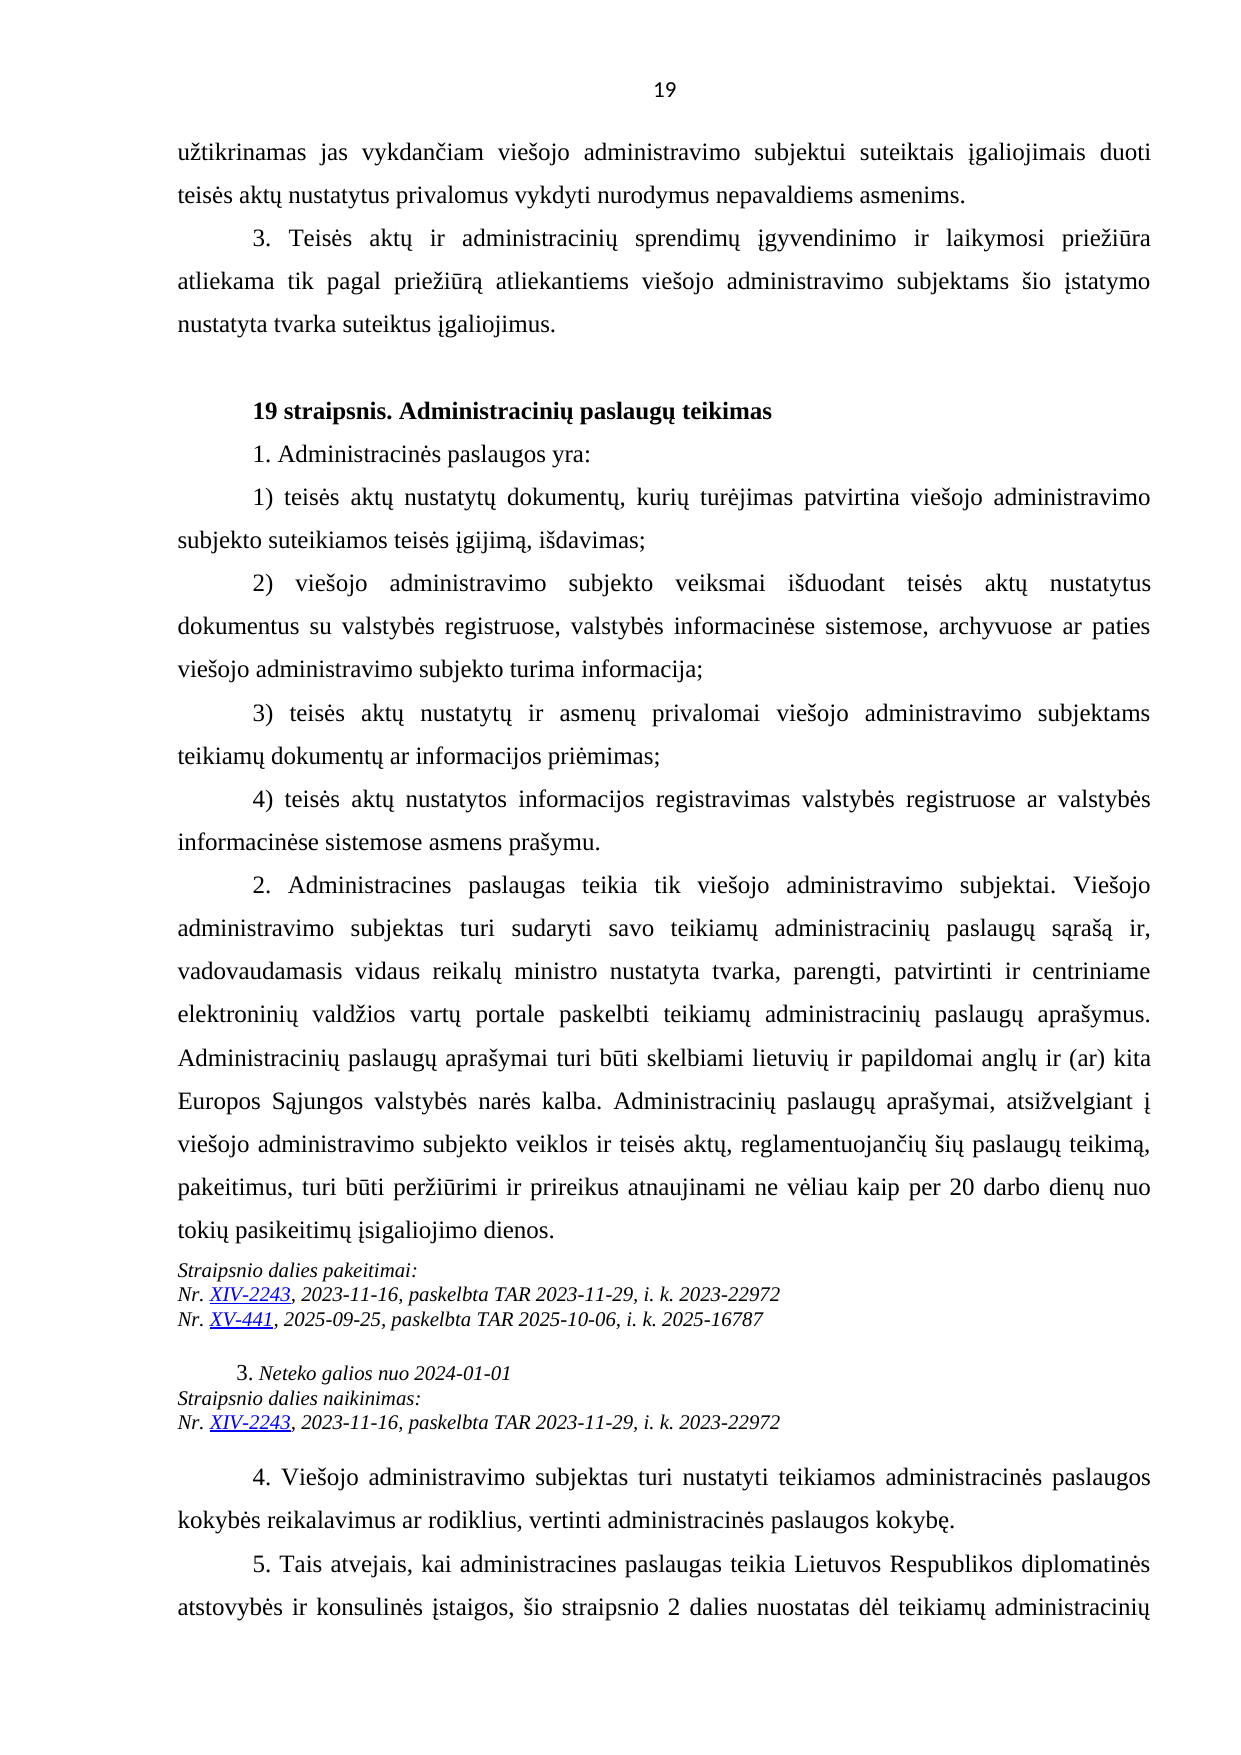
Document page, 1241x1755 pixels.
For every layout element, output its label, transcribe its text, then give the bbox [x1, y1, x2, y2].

text 3. Neteko galios nuo 2024-01-01 [177, 1359, 1152, 1386]
text 3) teisės aktų nustatytų ir asmenų privalomai viešojo administravimo subjektams teikiamų dokumentų ar informacijos priėmimas; [177, 698, 1152, 769]
text 5. Tais atvejais, kai administracines paslaugas teikia Lietuvos Respublikos diplomatinės atstovybės ir konsulinės įstaigos, šio straipsnio 2 dalies nuostatas dėl teikiamų administracinių [177, 1549, 1152, 1621]
text 3. Teisės aktų ir administracinių sprendimų įgyvendinimo ir laikymosi priežiūra atliekama tik pagal priežiūrą atliekantiems viešojo administravimo subjektams šio įstatymo nustatyta tvarka suteiktus įgaliojimus. [177, 223, 1152, 338]
text užtikrinamas jas vykdančiam viešojo administravimo subjektui suteiktais įgaliojimais duoti teisės aktų nustatytus privalomus vykdyti nurodymus nepavaldiems asmenims. [177, 137, 1152, 209]
text Nr. XIV-2243, 2023-11-16, paskelbta TAR 2023-11-29, i. k. 2023-22972 [177, 1282, 1152, 1306]
text 2) viešojo administravimo subjekto veiksmai išduodant teisės aktų nustatytus dokumentus su valstybės registruose, valstybės informacinėse sistemose, archyvuose ar paties viešojo administravimo subjekto turima informacija; [177, 568, 1152, 683]
text 19 straipsnis. Administracinių paslaugų teikimas [177, 396, 1152, 424]
text 1) teisės aktų nustatytų dokumentų, kurių turėjimas patvirtina viešojo administravimo subjekto suteikiamos teisės įgijimą, išdavimas; [177, 482, 1152, 554]
text Straipsnio dalies naikinimas: [177, 1386, 1152, 1410]
text 2. Administracines paslaugas teikia tik viešojo administravimo subjektai. Viešojo administravimo subjektas turi sudaryti savo teikiamų administracinių paslaugų sąrašą ir, vadovaudamasis vidaus reikalų ministro nustatyta tvarka, parengti, patvirtinti ir centriniame elektroninių valdžios vartų portale paskelbti teikiamų administracinių paslaugų aprašymus. Administracinių paslaugų aprašymai turi būti skelbiami lietuvių ir papildomai anglų ir (ar) kita Europos Sąjungos valstybės narės kalba. Administracinių paslaugų aprašymai, atsižvelgiant į viešojo administravimo subjekto veiklos ir teisės aktų, reglamentuojančių šių paslaugų teikimą, pakeitimus, turi būti peržiūrimi ir prireikus atnaujinami ne vėliau kaip per 20 darbo dienų nuo tokių pasikeitimų įsigaliojimo dienos. [177, 870, 1152, 1244]
text Straipsnio dalies pakeitimai: [177, 1258, 1152, 1282]
text 4) teisės aktų nustatytos informacijos registravimas valstybės registruose ar valstybės informacinėse sistemose asmens prašymu. [177, 784, 1152, 856]
text Nr. XV-441, 2025-09-25, paskelbta TAR 2025-10-06, i. k. 2025-16787 [177, 1306, 1152, 1331]
text 1. Administracinės paslaugos yra: [177, 439, 1152, 468]
text 4. Viešojo administravimo subjektas turi nustatyti teikiamos administracinės paslaugos kokybės reikalavimus ar rodiklius, vertinti administracinės paslaugos kokybę. [177, 1462, 1152, 1534]
text Nr. XIV-2243, 2023-11-16, paskelbta TAR 2023-11-29, i. k. 2023-22972 [177, 1410, 1152, 1434]
